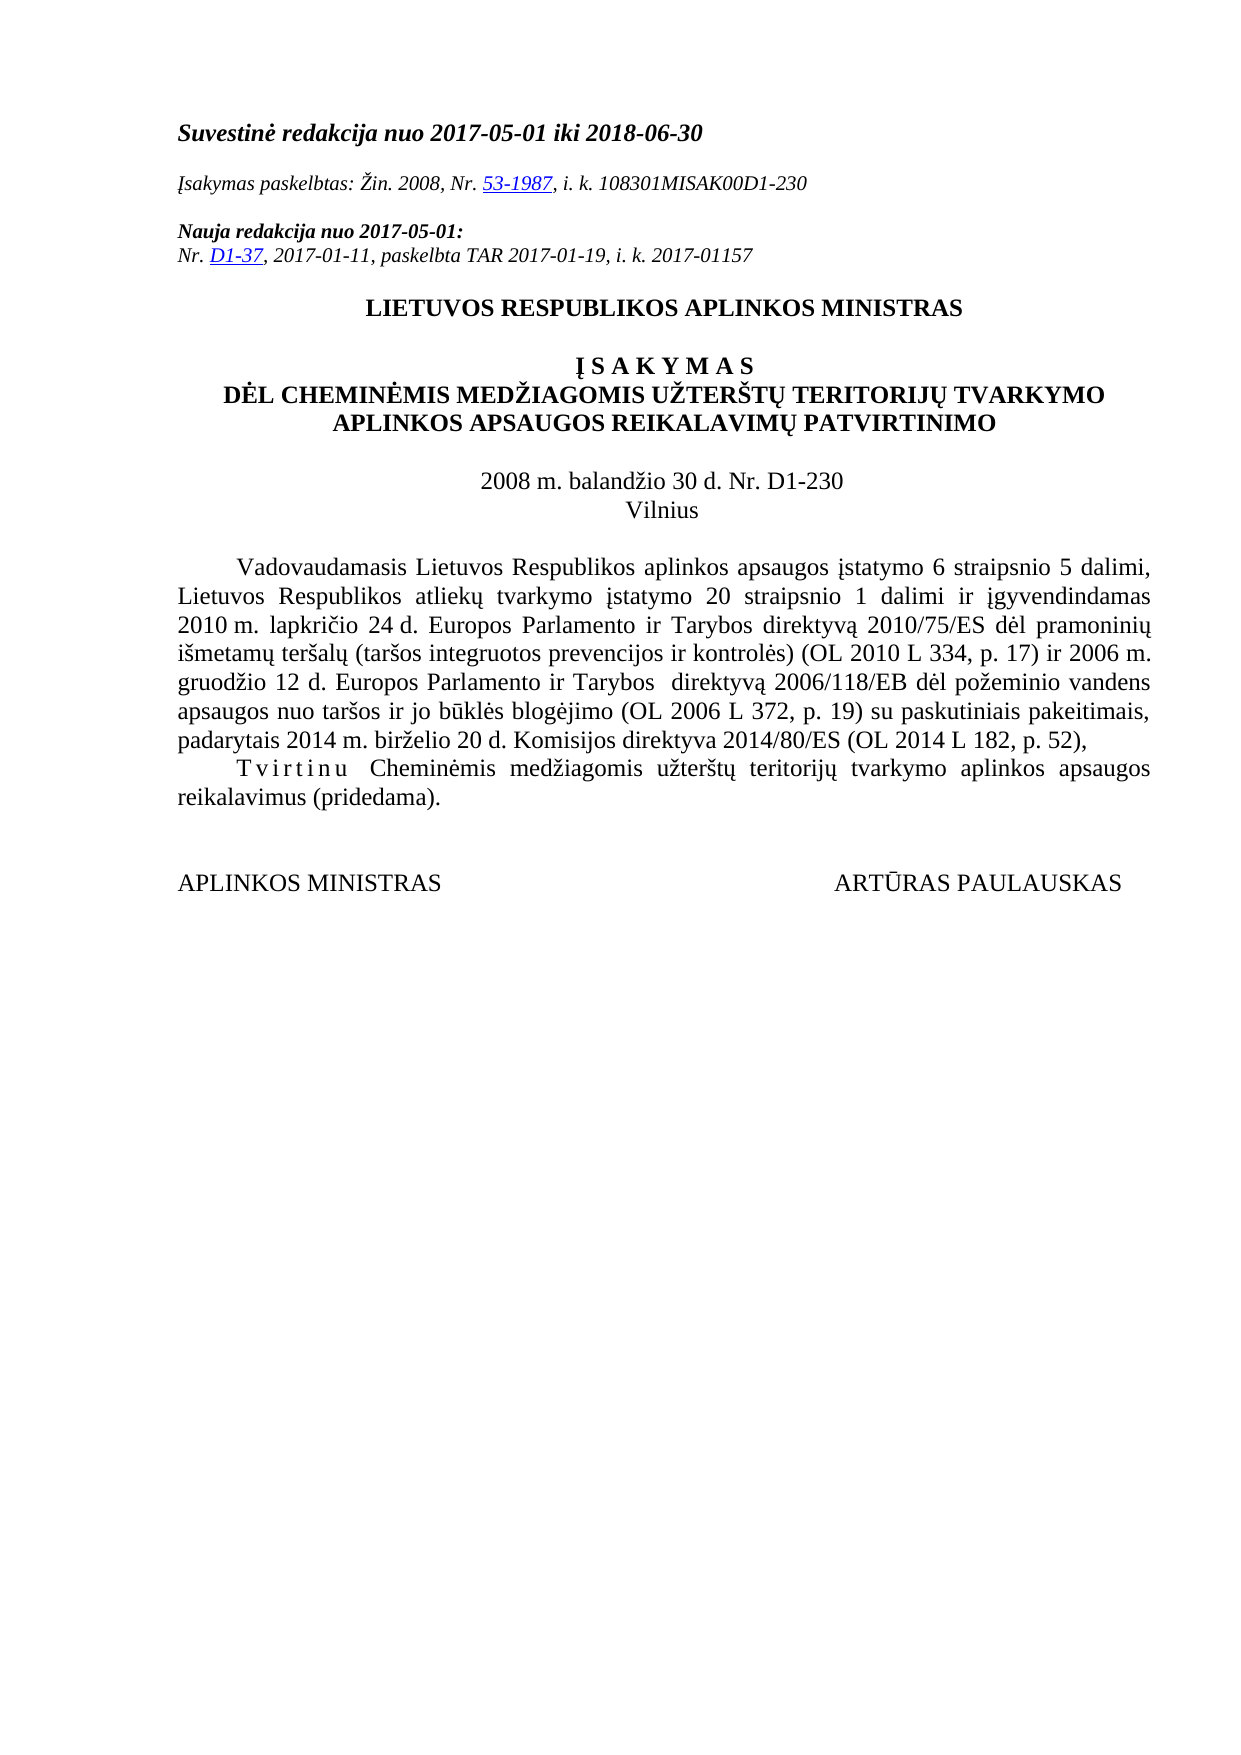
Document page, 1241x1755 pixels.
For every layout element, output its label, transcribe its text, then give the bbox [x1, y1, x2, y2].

text Vilnius [177, 495, 1147, 523]
text Nauja redakcija nuo 2017-05-01: [177, 219, 1152, 243]
text Nr. D1-37, 2017-01-11, paskelbta TAR 2017-01-19, i. k. 2017-01157 [177, 243, 1152, 267]
text LIETUVOS RESPUBLIKOS APLINKOS MINISTRAS [177, 293, 1152, 322]
text 2008 m. balandžio 30 d. Nr. D1-230 [177, 466, 1147, 495]
text DĖL CHEMINĖMIS MEDŽIAGOMIS UŽTERŠTŲ TERITORIJŲ TVARKYMO APLINKOS APSAUGOS REIKALAVIMŲ PATVIRTINIMO [177, 380, 1152, 437]
text Į S A K Y M A S [177, 351, 1152, 380]
text Tvirtinu Cheminėmis medžiagomis užterštų teritorijų tvarkymo aplinkos apsaugos reikalavimus (pridedama). [177, 753, 1152, 811]
text Vadovaudamasis Lietuvos Respublikos aplinkos apsaugos įstatymo 6 straipsnio 5 dalimi, Lietuvos Respublikos atliekų tvarkymo įstatymo 20 straipsnio 1 dalimi ir įgyvendindamas 2010 m. lapkričio 24 d. Europos Parlamento ir Tarybos direktyvą 2010/75/ES dėl pramoninių išmetamų teršalų (taršos integruotos prevencijos ir kontrolės) (OL 2010 L 334, p. 17) ir 2006 m. gruodžio 12 d. Europos Parlamento ir Tarybos direktyvą 2006/118/EB dėl požeminio vandens apsaugos nuo taršos ir jo būklės blogėjimo (OL 2006 L 372, p. 19) su paskutiniais pakeitimais, padarytais 2014 m. birželio 20 d. Komisijos direktyva 2014/80/ES (OL 2014 L 182, p. 52), [177, 552, 1152, 753]
text Įsakymas paskelbtas: Žin. 2008, Nr. 53-1987, i. k. 108301MISAK00D1-230 [177, 171, 1152, 195]
text Suvestinė redakcija nuo 2017-05-01 iki 2018-06-30 [177, 118, 1152, 147]
text APLINKOS MINISTRAS ARTŪRAS PAULAUSKAS [177, 868, 1152, 897]
